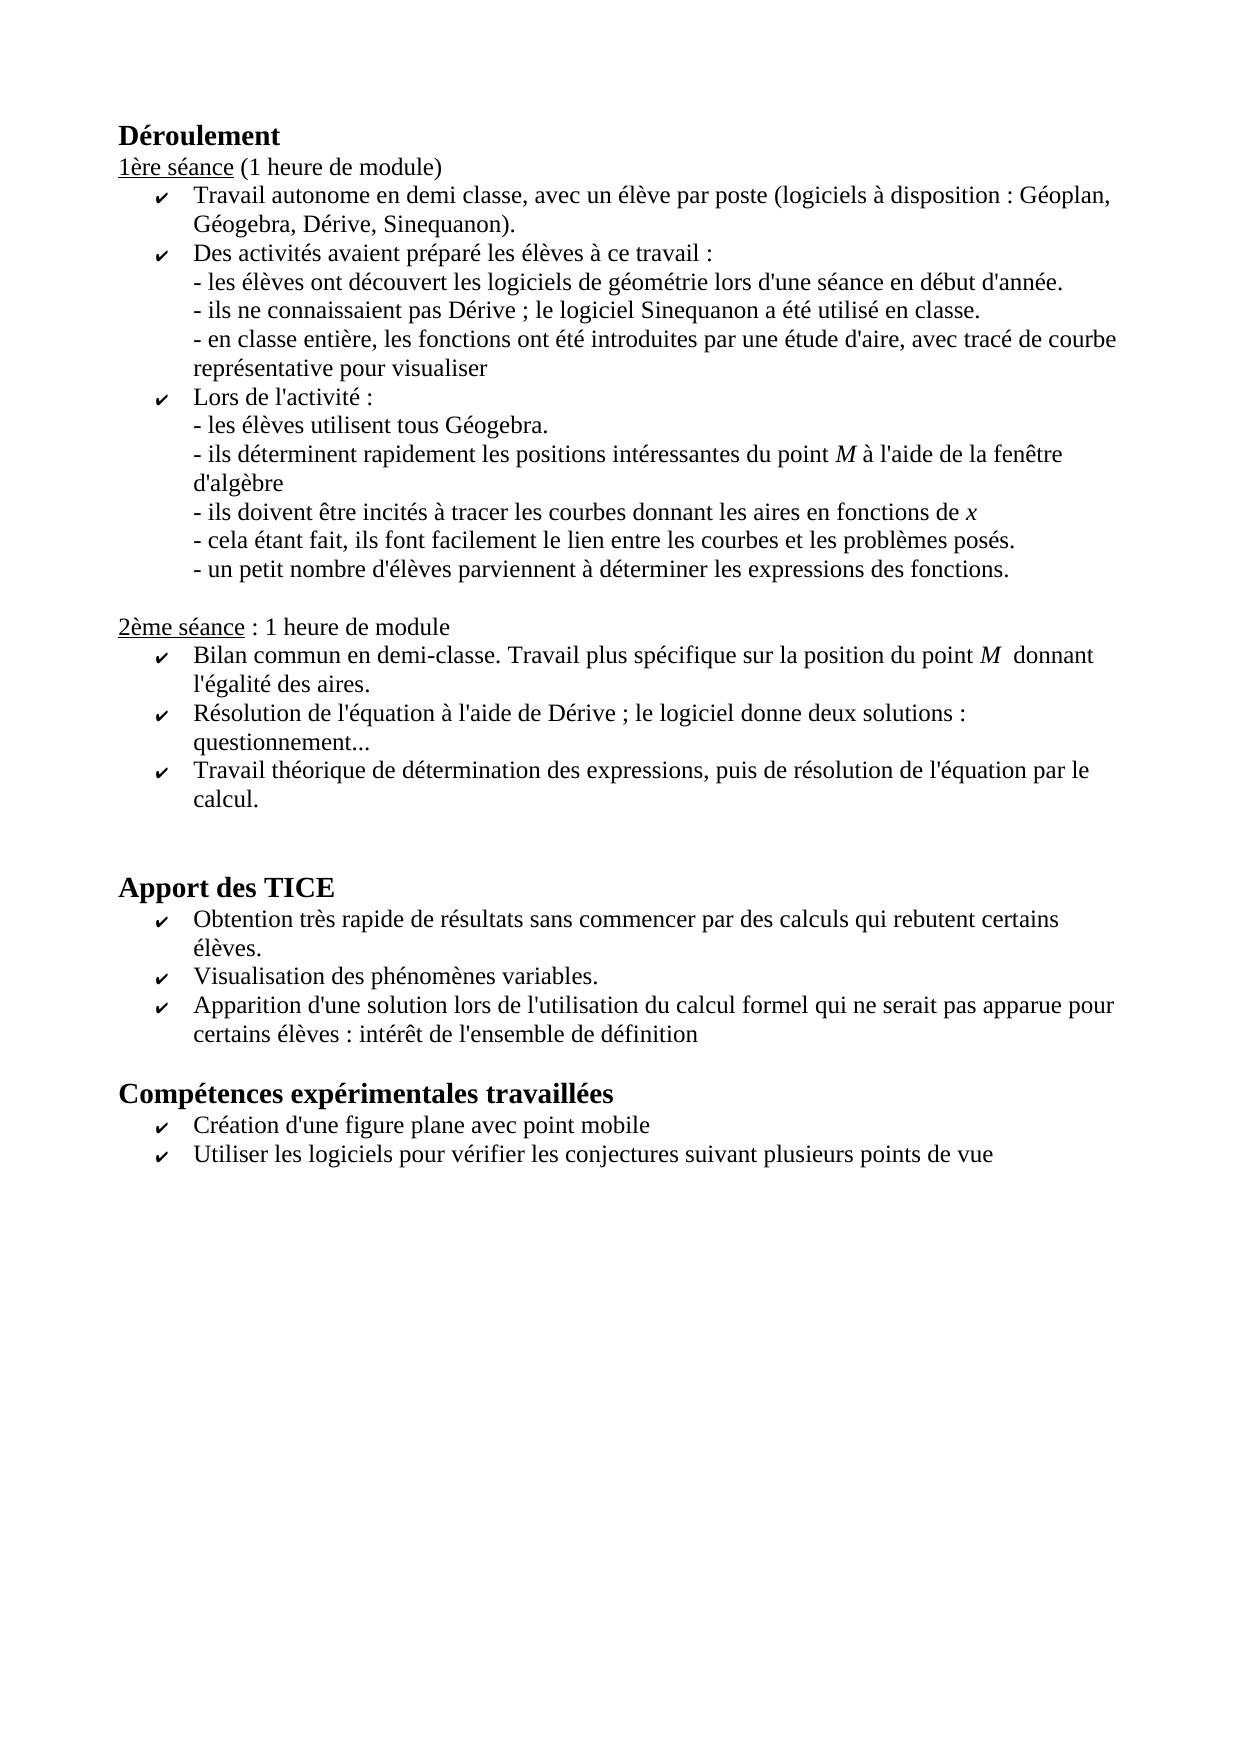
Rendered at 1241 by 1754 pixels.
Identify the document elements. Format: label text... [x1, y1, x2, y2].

list - ils doivent être incités à tracer les courbes donnant les aires en fonctions de x [156, 497, 1122, 525]
list Obtention très rapide de résultats sans commencer par des calculs qui rebutent certains élèves. [156, 904, 1122, 961]
list Résolution de l'équation à l'aide de Dérive ; le logiciel donne deux solutions : questionnement... [156, 698, 1122, 755]
list - en classe entière, les fonctions ont été introduites par une étude d'aire, avec tracé de courbe représentative pour visualiser [156, 324, 1122, 382]
list Apparition d'une solution lors de l'utilisation du calcul formel qui ne serait pas apparue pour certains élèves : intérêt de l'ensemble de définition [156, 990, 1122, 1048]
text Compétences expérimentales travaillées [118, 1076, 1122, 1110]
list - ils déterminent rapidement les positions intéressantes du point M à l'aide de la fenêtre d'algèbre [156, 439, 1122, 497]
list - les élèves utilisent tous Géogebra. [156, 410, 1122, 439]
list - les élèves ont découvert les logiciels de géométrie lors d'une séance en début d'année. [156, 267, 1122, 295]
list Lors de l'activité : [156, 382, 1122, 410]
list - un petit nombre d'élèves parviennent à déterminer les expressions des fonctions. [156, 554, 1122, 583]
list - cela étant fait, ils font facilement le lien entre les courbes et les problèmes posés. [156, 525, 1122, 554]
text Déroulement [118, 118, 1122, 152]
list Travail théorique de détermination des expressions, puis de résolution de l'équation par le calcul. [156, 755, 1122, 813]
list Des activités avaient préparé les élèves à ce travail : [156, 238, 1122, 267]
list Création d'une figure plane avec point mobile [156, 1110, 1122, 1139]
list Travail autonome en demi classe, avec un élève par poste (logiciels à disposition : Géoplan, Géogebra, Dérive, Sinequanon). [156, 180, 1122, 238]
text 2ème séance : 1 heure de module [118, 612, 1122, 640]
list Utiliser les logiciels pour vérifier les conjectures suivant plusieurs points de vue [156, 1139, 1122, 1167]
list - ils ne connaissaient pas Dérive ; le logiciel Sinequanon a été utilisé en classe. [156, 295, 1122, 324]
list Bilan commun en demi-classe. Travail plus spécifique sur la position du point M donnant l'égalité des aires. [156, 640, 1122, 698]
text Apport des TICE [118, 870, 1122, 904]
text 1ère séance (1 heure de module) [118, 152, 1122, 180]
list Visualisation des phénomènes variables. [156, 961, 1122, 990]
